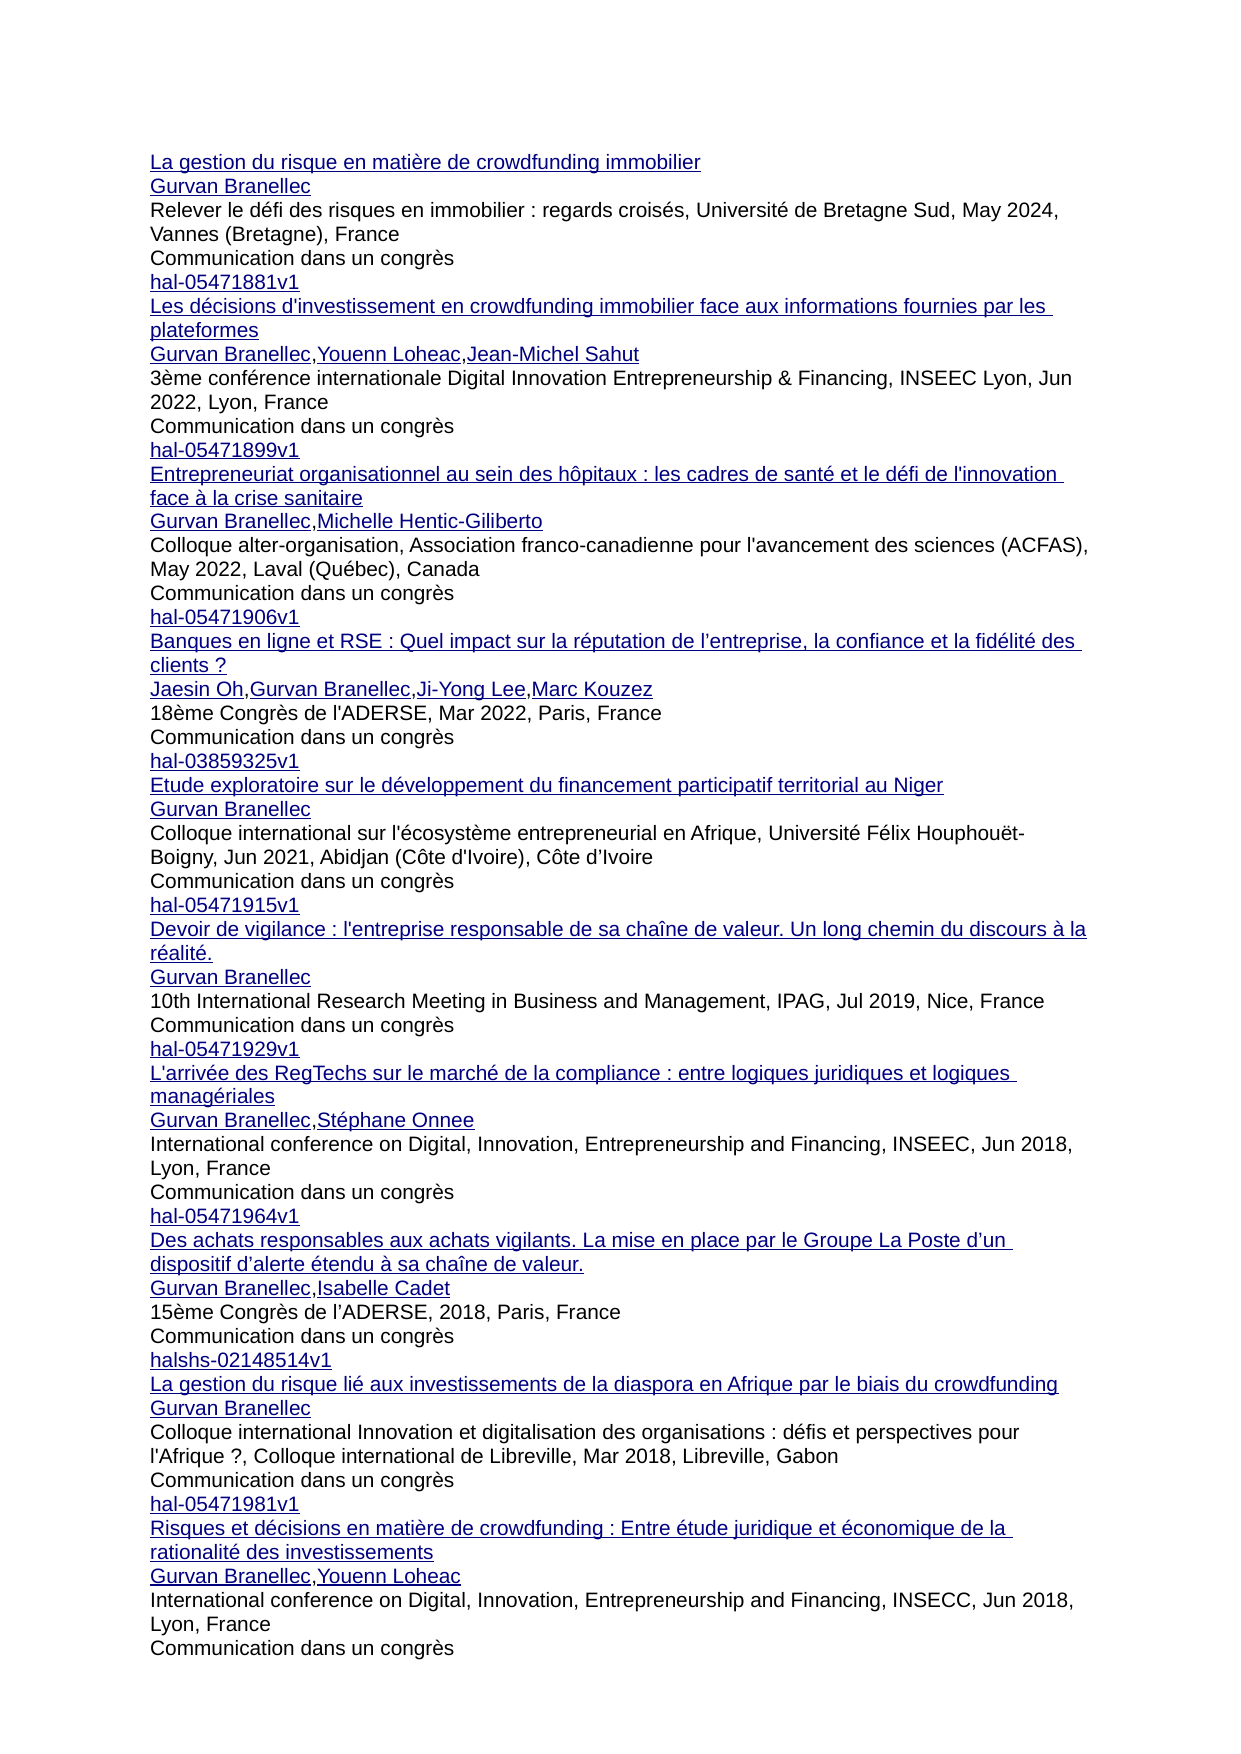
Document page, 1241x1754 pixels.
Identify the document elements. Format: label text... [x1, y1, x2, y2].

table_cell Les décisions d'investissement en crowdfunding immobilier face aux informations fournies par les plateformes Gurvan Branellec,Youenn Loheac,Jean-Michel Sahut 3ème conférence internationale Digital Innovation Entrepreneurship & Financing, INSEEC Lyon, Jun 2022, Lyon, France Communication dans un congrès hal-05471899v1 [150, 294, 1090, 461]
table_cell Risques et décisions en matière de crowdfunding : Entre étude juridique et économique de la rationalité des investissements Gurvan Branellec,Youenn Loheac International conference on Digital, Innovation, Entrepreneurship and Financing, INSECC, Jun 2018, Lyon, France Communication dans un congrès [150, 1516, 1090, 1659]
table_cell Entrepreneuriat organisationnel au sein des hôpitaux : les cadres de santé et le défi de l'innovation face à la crise sanitaire Gurvan Branellec,Michelle Hentic-Giliberto Colloque alter-organisation, Association franco-canadienne pour l'avancement des sciences (ACFAS), May 2022, Laval (Québec), Canada Communication dans un congrès hal-05471906v1 [150, 461, 1090, 629]
table_cell Banques en ligne et RSE : Quel impact sur la réputation de l’entreprise, la confiance et la fidélité des clients ? Jaesin Oh,Gurvan Branellec,Ji-Yong Lee,Marc Kouzez 18ème Congrès de l'ADERSE, Mar 2022, Paris, France Communication dans un congrès hal-03859325v1 [150, 629, 1090, 773]
table_cell Des achats responsables aux achats vigilants. La mise en place par le Groupe La Poste d’un dispositif d’alerte étendu à sa chaîne de valeur. Gurvan Branellec,Isabelle Cadet 15ème Congrès de l’ADERSE, 2018, Paris, France Communication dans un congrès halshs-02148514v1 [150, 1228, 1090, 1372]
table_cell Devoir de vigilance : l'entreprise responsable de sa chaîne de valeur. Un long chemin du discours à la réalité. Gurvan Branellec 10th International Research Meeting in Business and Management, IPAG, Jul 2019, Nice, France Communication dans un congrès hal-05471929v1 [150, 917, 1090, 1060]
table_cell La gestion du risque en matière de crowdfunding immobilier Gurvan Branellec Relever le défi des risques en immobilier : regards croisés, Université de Bretagne Sud, May 2024, Vannes (Bretagne), France Communication dans un congrès hal-05471881v1 [150, 150, 1090, 294]
table_cell La gestion du risque lié aux investissements de la diaspora en Afrique par le biais du crowdfunding Gurvan Branellec Colloque international Innovation et digitalisation des organisations : défis et perspectives pour l'Afrique ?, Colloque international de Libreville, Mar 2018, Libreville, Gabon Communication dans un congrès hal-05471981v1 [150, 1372, 1090, 1516]
table_cell L'arrivée des RegTechs sur le marché de la compliance : entre logiques juridiques et logiques managériales Gurvan Branellec,Stéphane Onnee International conference on Digital, Innovation, Entrepreneurship and Financing, INSEEC, Jun 2018, Lyon, France Communication dans un congrès hal-05471964v1 [150, 1060, 1090, 1228]
table_cell Etude exploratoire sur le développement du financement participatif territorial au Niger Gurvan Branellec Colloque international sur l'écosystème entrepreneurial en Afrique, Université Félix Houphouët-Boigny, Jun 2021, Abidjan (Côte d'Ivoire), Côte d’Ivoire Communication dans un congrès hal-05471915v1 [150, 773, 1090, 917]
